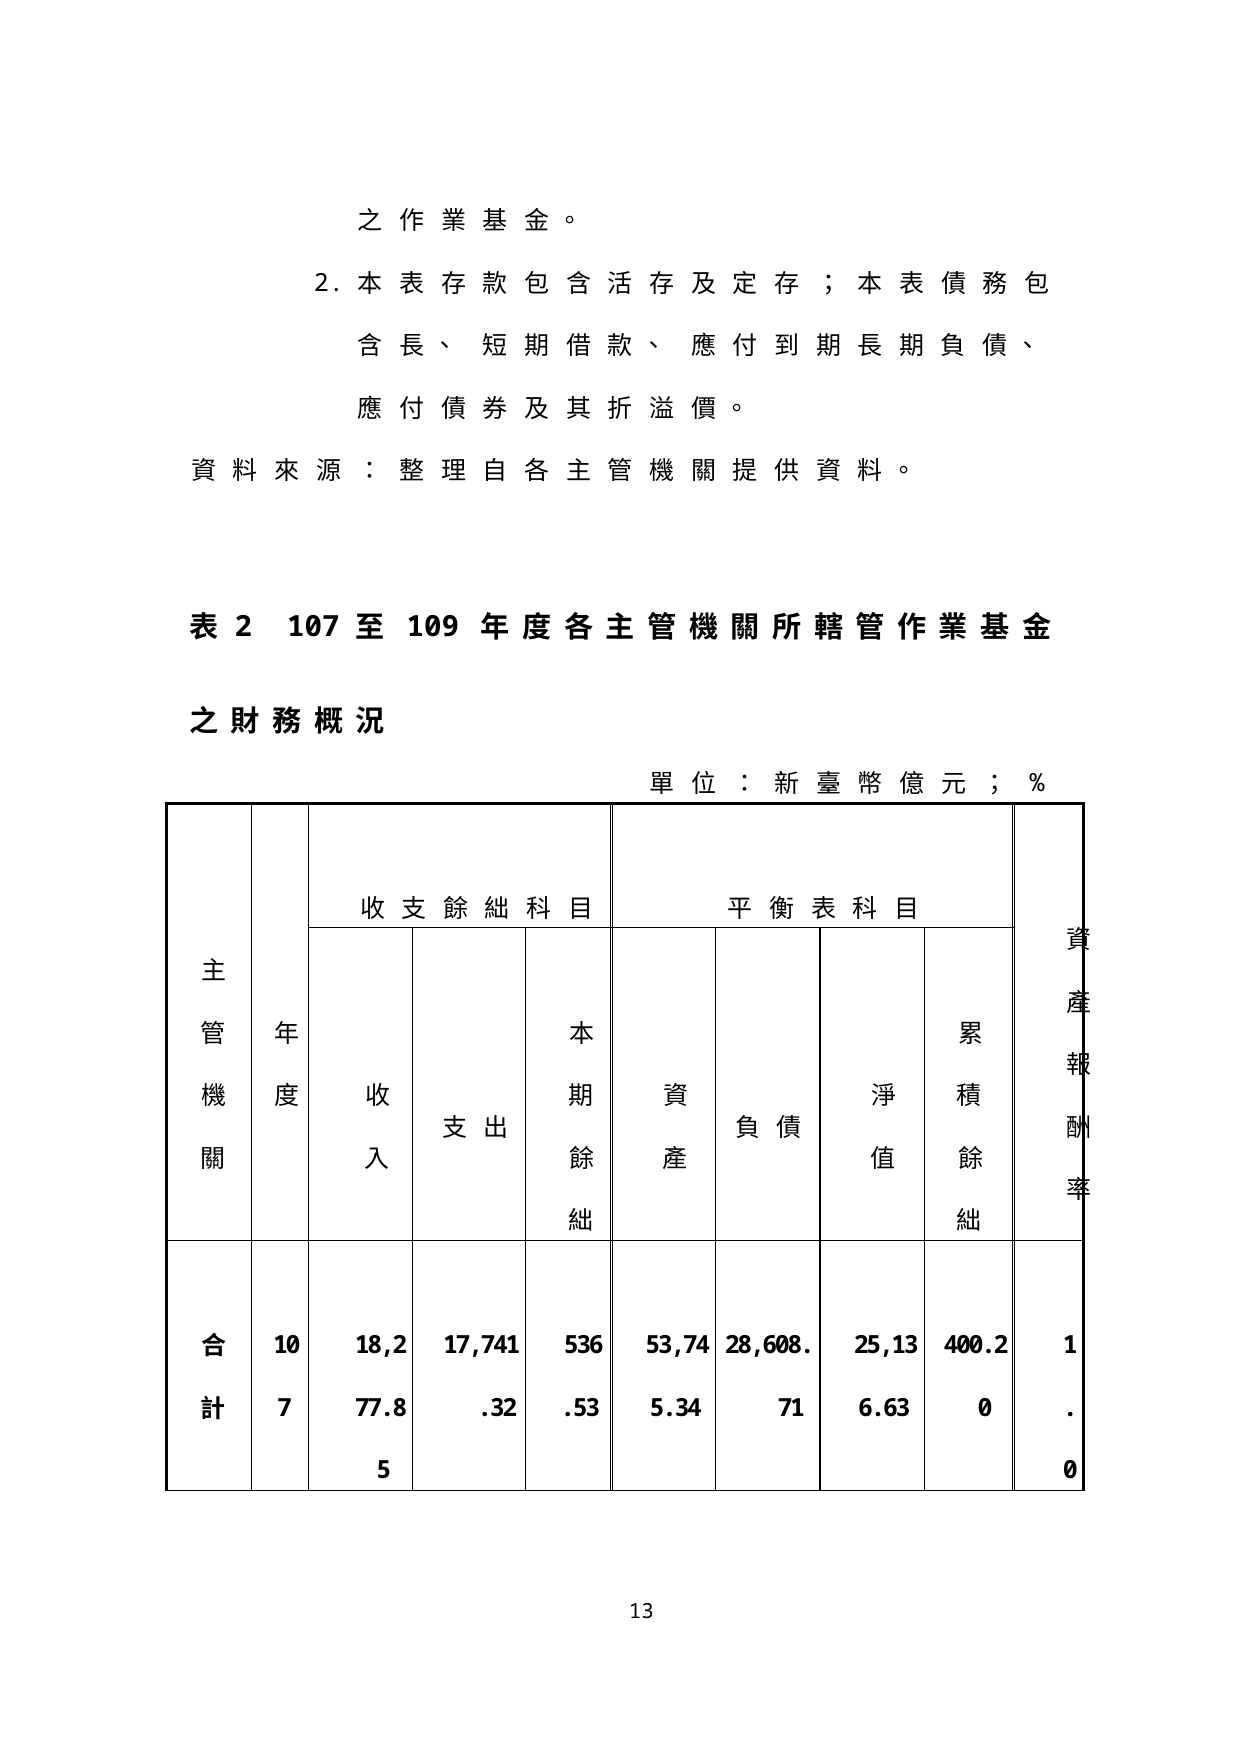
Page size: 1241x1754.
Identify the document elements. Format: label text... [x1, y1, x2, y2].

table_cell 18,277.85 [309, 1241, 412, 1490]
text 2.本表存款包含活存及定存；本表債務包含長、短期借款、應付到期長期負債、應付債券及其折溢價。 [295, 240, 1058, 427]
text 資料來源：整理自各主管機關提供資料。 [171, 427, 1072, 490]
text 表2 107至109年度各主管機關所轄管作業基金之財務概況 [183, 552, 1087, 740]
table_cell 合計 [168, 1241, 251, 1490]
table_cell 收入 [309, 928, 412, 1240]
table_cell 淨值 [821, 928, 924, 1240]
table_cell 28,608.71 [716, 1241, 819, 1490]
text 單位：新臺幣億元；% [183, 740, 1058, 802]
table_cell 1.0 [1015, 1241, 1082, 1490]
table_cell 支出 [413, 928, 525, 1240]
table_header 主管 機關 [168, 805, 251, 1240]
table_cell 53,745.34 [613, 1241, 715, 1490]
table_cell 17,741.32 [413, 1241, 525, 1490]
table_cell 536.53 [526, 1241, 610, 1490]
table_cell 負債 [716, 928, 819, 1240]
table_cell 107 [252, 1241, 308, 1490]
table_cell 累積 餘絀 [925, 928, 1012, 1240]
table_header 資產報酬率 [1015, 805, 1082, 1240]
table_header 收支餘絀科目 [309, 805, 610, 927]
table_cell 25,136.63 [821, 1241, 924, 1490]
table_cell 資產 [613, 928, 715, 1240]
table_header 年度 [252, 805, 308, 1240]
table_cell 400.20 [925, 1241, 1012, 1490]
table_header 平衡表科目 [613, 805, 1012, 927]
text 之作業基金。 [171, 177, 1072, 240]
table_cell 本期 餘絀 [526, 928, 610, 1240]
